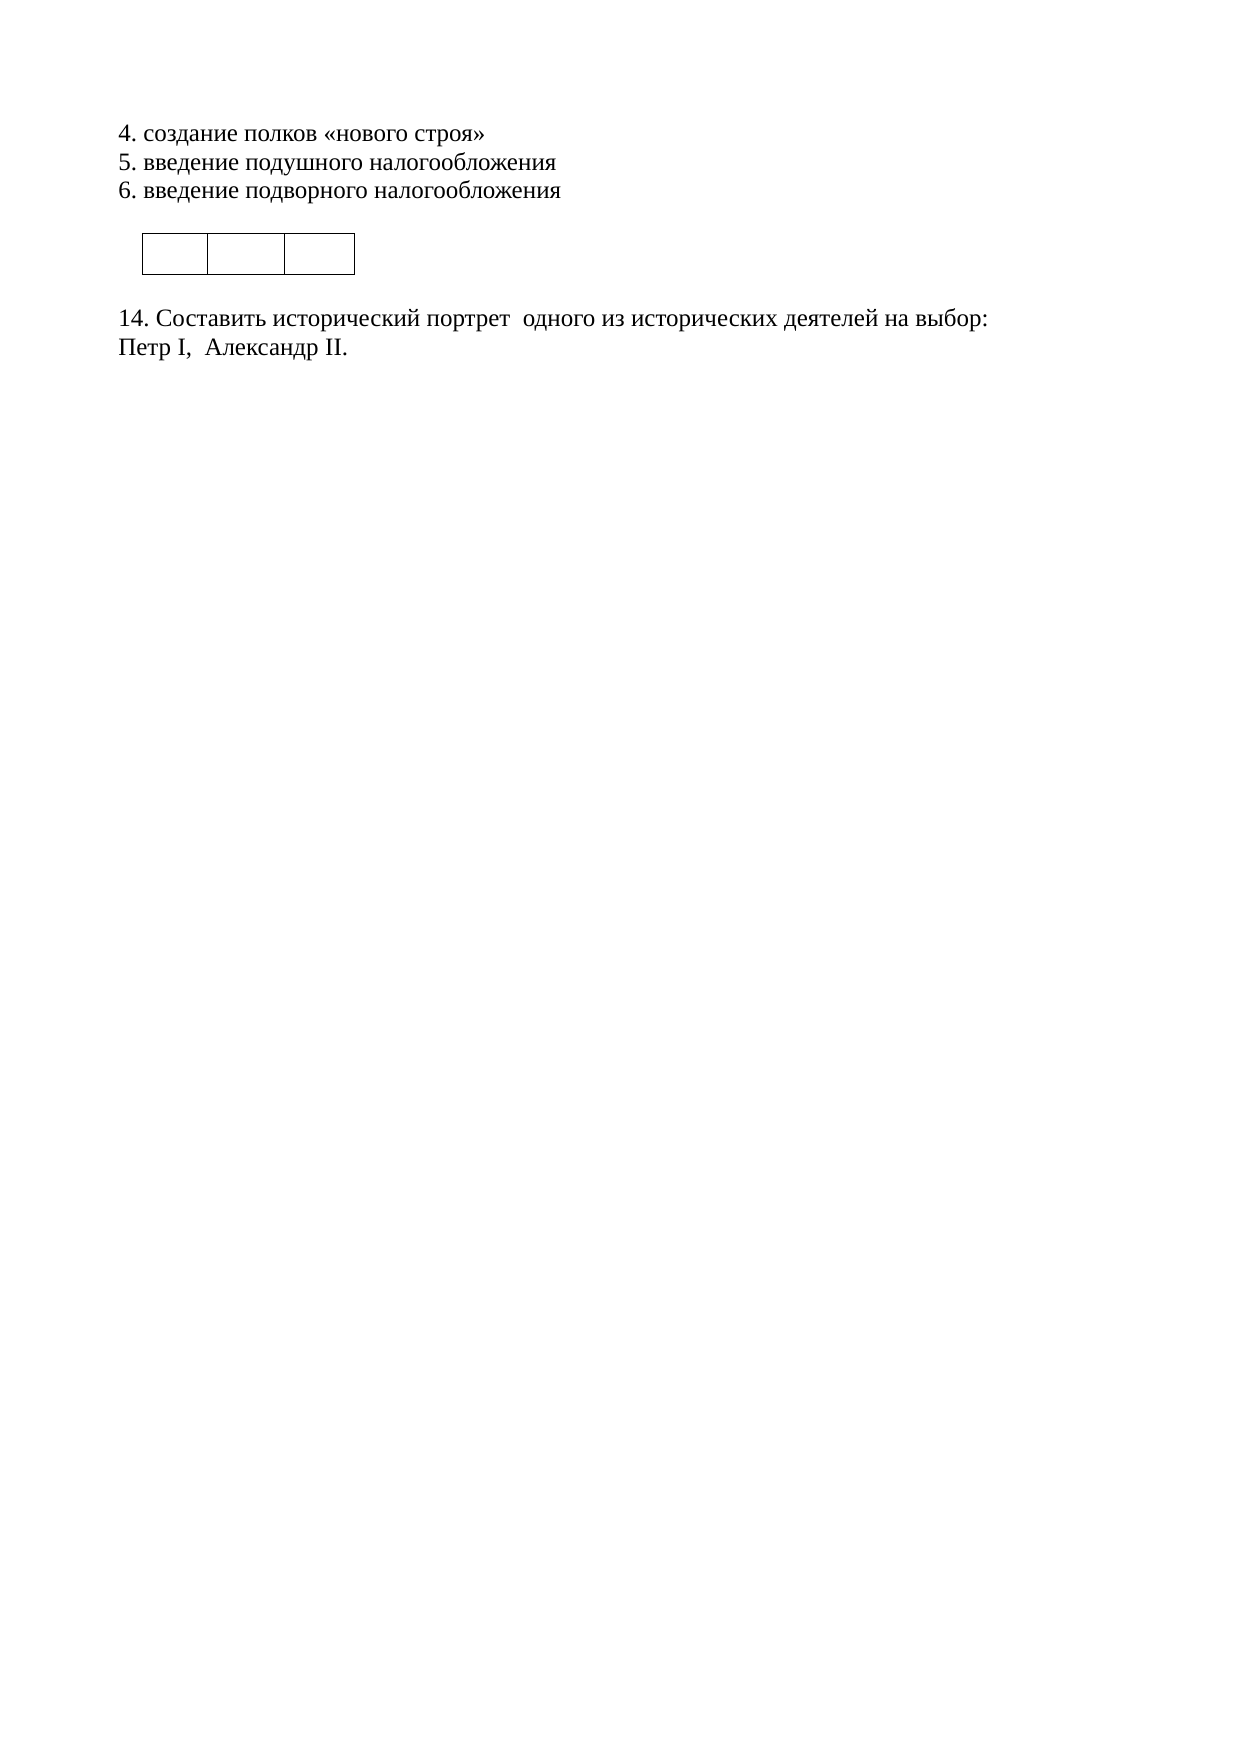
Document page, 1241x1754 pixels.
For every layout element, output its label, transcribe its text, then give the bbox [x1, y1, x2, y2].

table_header [208, 234, 284, 274]
table_header [143, 234, 207, 274]
text 5. введение подушного налогообложения [118, 147, 1122, 176]
text 6. введение подворного налогообложения [118, 176, 1122, 204]
text 4. создание полков «нового строя» [118, 118, 1122, 147]
table_header [285, 234, 354, 274]
text 14. Составить исторический портрет одного из исторических деятелей на выбор: [118, 303, 1122, 332]
text Петр I, Александр II. [118, 332, 1122, 361]
